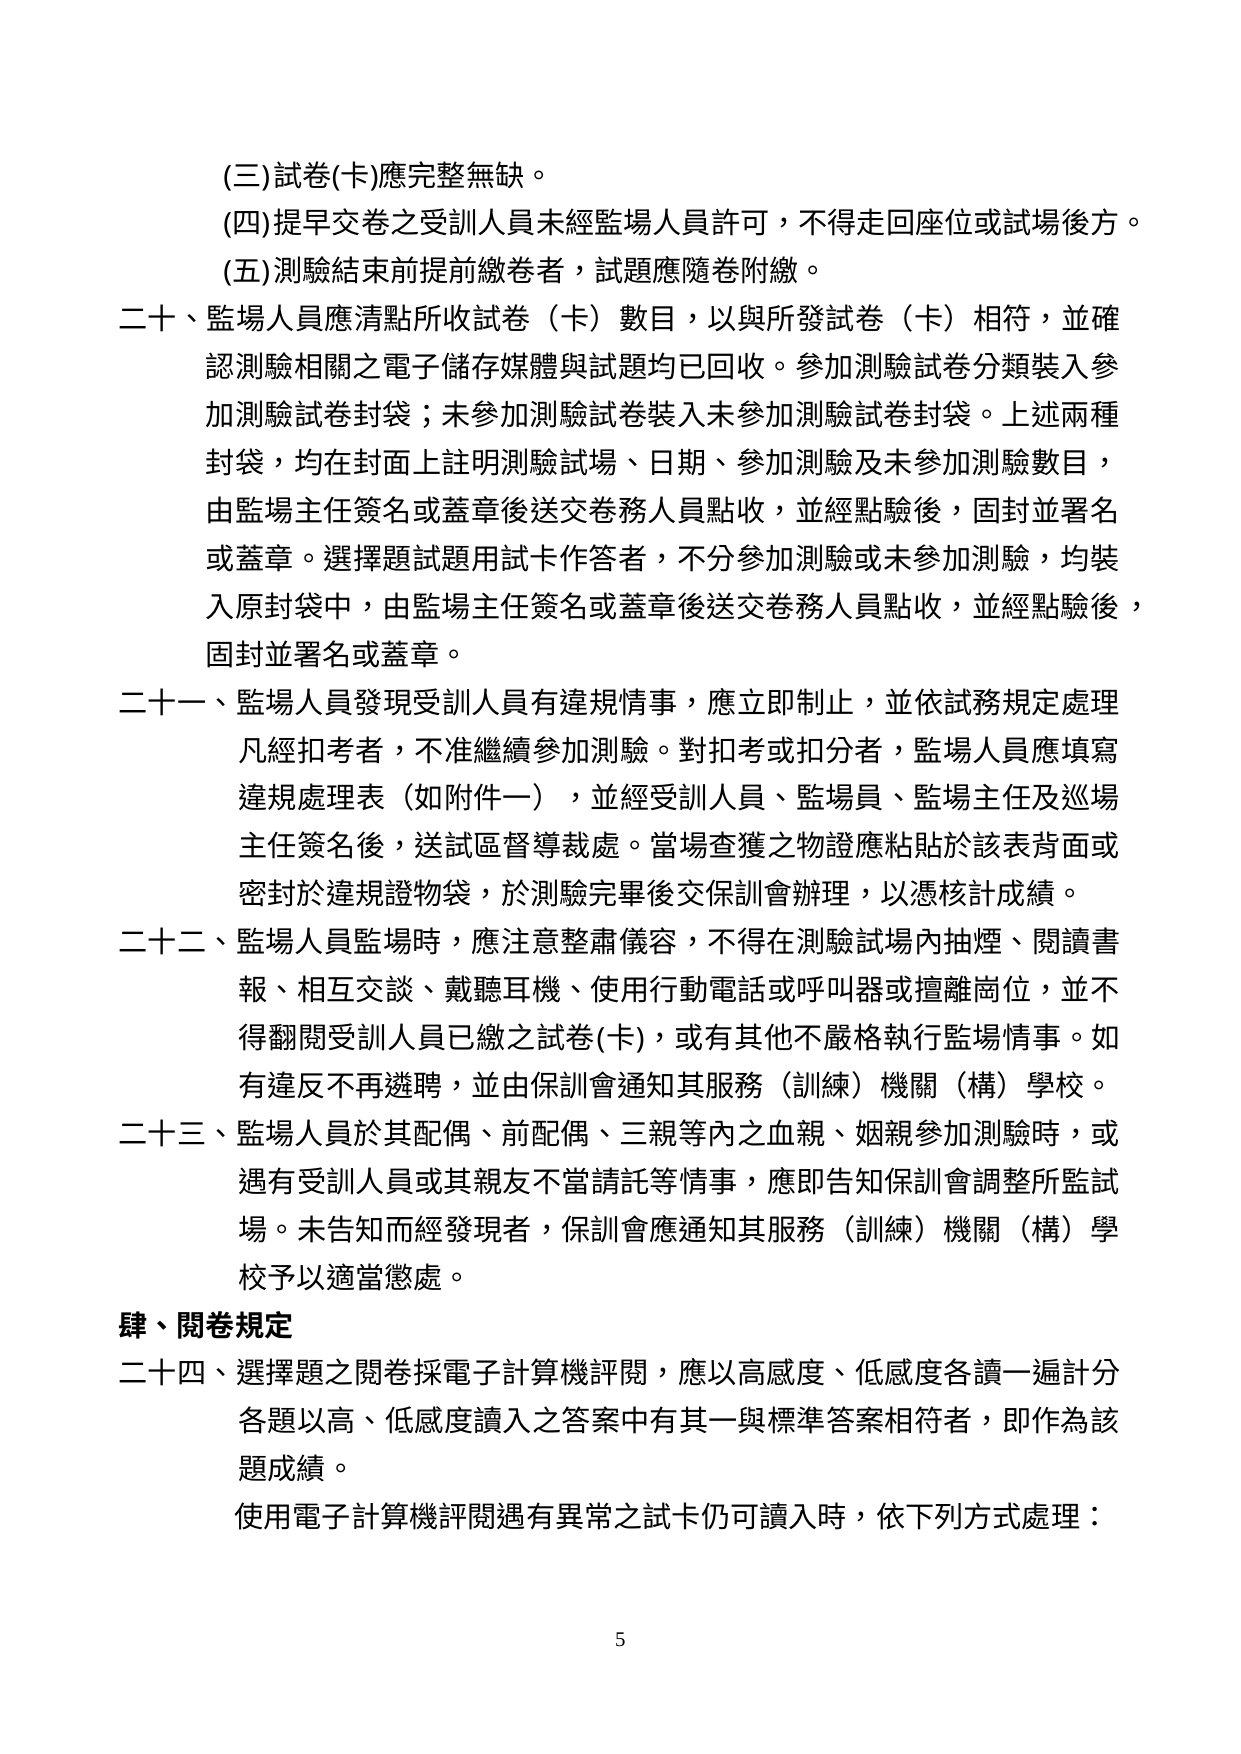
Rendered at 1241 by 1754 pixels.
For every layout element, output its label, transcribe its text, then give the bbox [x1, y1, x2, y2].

list 提早交卷之受訓人員未經監場人員許可，不得走回座位或試場後方。 [223, 196, 1122, 243]
text 二十二、監場人員監場時，應注意整肅儀容，不得在測驗試場內抽煙、閱讀書報、相互交談、戴聽耳機、使用行動電話或呼叫器或擅離崗位，並不得翻閱受訓人員已繳之試卷(卡)，或有其他不嚴格執行監場情事。如有違反不再遴聘，並由保訓會通知其服務（訓練）機關（構）學校。 [118, 914, 1122, 1106]
list 試卷(卡)應完整無缺。 [223, 148, 1122, 196]
list 測驗結束前提前繳卷者，試題應隨卷附繳。 [223, 243, 1122, 291]
text 二十一、監場人員發現受訓人員有違規情事，應立即制止，並依試務規定處理。凡經扣考者，不准繼續參加測驗。對扣考或扣分者，監場人員應填寫違規處理表（如附件一），並經受訓人員、監場員、監場主任及巡場主任簽名後，送試區督導裁處。當場查獲之物證應粘貼於該表背面或密封於違規證物袋，於測驗完畢後交保訓會辦理，以憑核計成績。 [118, 675, 1122, 914]
text 肆、閱卷規定 [118, 1298, 1122, 1346]
text 使用電子計算機評閱遇有異常之試卡仍可讀入時，依下列方式處理： [234, 1489, 1122, 1537]
text 二十三、監場人員於其配偶、前配偶、三親等內之血親、姻親參加測驗時，或遇有受訓人員或其親友不當請託等情事，應即告知保訓會調整所監試場。未告知而經發現者，保訓會應通知其服務（訓練）機關（構）學校予以適當懲處。 [118, 1106, 1122, 1298]
text 二十、監場人員應清點所收試卷（卡）數目，以與所發試卷（卡）相符，並確認測驗相關之電子儲存媒體與試題均已回收。參加測驗試卷分類裝入參加測驗試卷封袋；未參加測驗試卷裝入未參加測驗試卷封袋。上述兩種封袋，均在封面上註明測驗試場、日期、參加測驗及未參加測驗數目，由監場主任簽名或蓋章後送交卷務人員點收，並經點驗後，固封並署名或蓋章。選擇題試題用試卡作答者，不分參加測驗或未參加測驗，均裝入原封袋中，由監場主任簽名或蓋章後送交卷務人員點收，並經點驗後，固封並署名或蓋章。 [118, 291, 1122, 675]
text 二十四、選擇題之閱卷採電子計算機評閱，應以高感度、低感度各讀一遍計分，各題以高、低感度讀入之答案中有其一與標準答案相符者，即作為該題成績。 [118, 1346, 1122, 1489]
